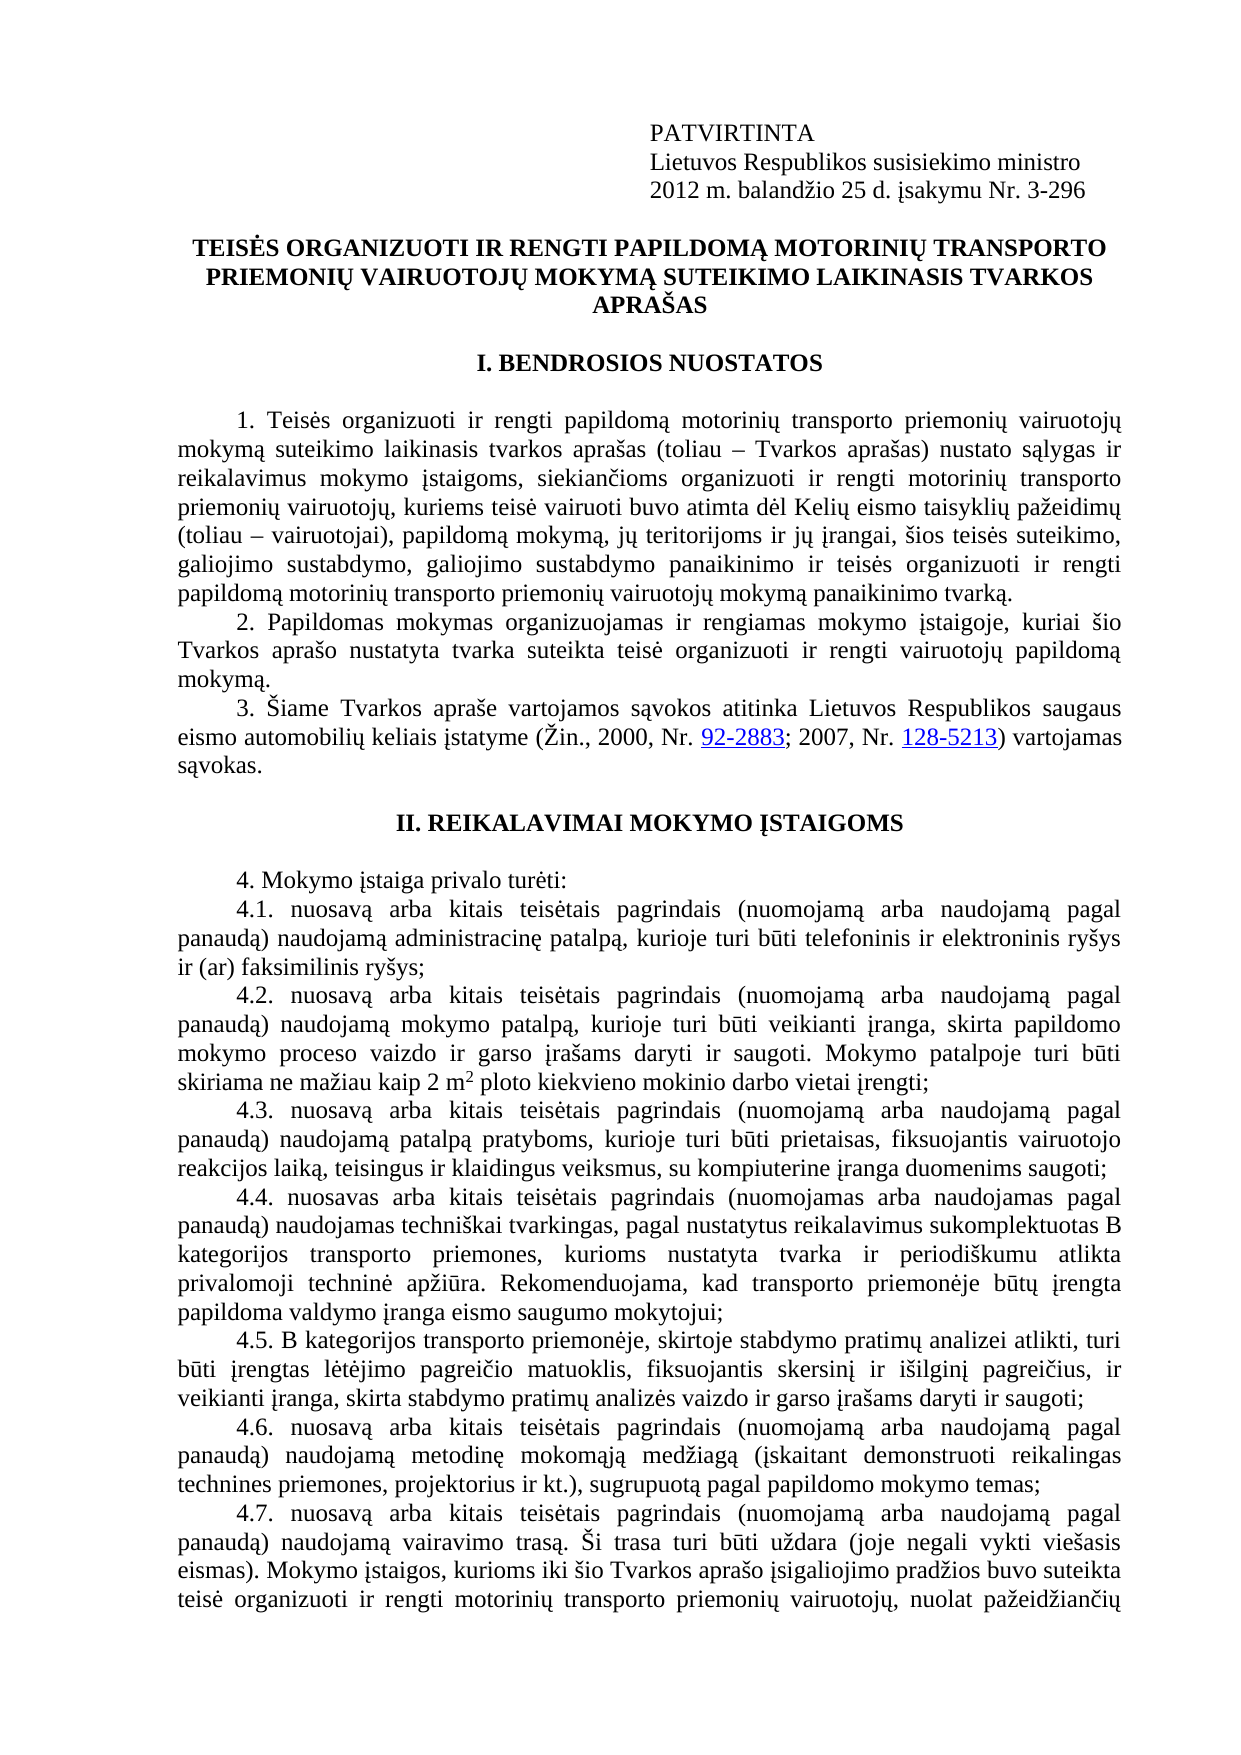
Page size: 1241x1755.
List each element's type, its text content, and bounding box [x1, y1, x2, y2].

text Lietuvos Respublikos susisiekimo ministro 2012 m. balandžio 25 d. įsakymu Nr. 3-296 [649, 147, 1122, 204]
text 4.2. nuosavą arba kitais teisėtais pagrindais (nuomojamą arba naudojamą pagal panaudą) naudojamą mokymo patalpą, kurioje turi būti veikianti įranga, skirta papildomo mokymo proceso vaizdo ir garso įrašams daryti ir saugoti. Mokymo patalpoje turi būti skiriama ne mažiau kaip 2 m2 ploto kiekvieno mokinio darbo vietai įrengti; [177, 981, 1122, 1096]
text 4.6. nuosavą arba kitais teisėtais pagrindais (nuomojamą arba naudojamą pagal panaudą) naudojamą metodinę mokomąją medžiagą (įskaitant demonstruoti reikalingas technines priemones, projektorius ir kt.), sugrupuotą pagal papildomo mokymo temas; [177, 1412, 1122, 1498]
text II. REIKALAVIMAI MOKYMO ĮSTAIGOMS [177, 808, 1122, 837]
text 4.1. nuosavą arba kitais teisėtais pagrindais (nuomojamą arba naudojamą pagal panaudą) naudojamą administracinę patalpą, kurioje turi būti telefoninis ir elektroninis ryšys ir (ar) faksimilinis ryšys; [177, 894, 1122, 981]
text 1. Teisės organizuoti ir rengti papildomą motorinių transporto priemonių vairuotojų mokymą suteikimo laikinasis tvarkos aprašas (toliau – Tvarkos aprašas) nustato sąlygas ir reikalavimus mokymo įstaigoms, siekiančioms organizuoti ir rengti motorinių transporto priemonių vairuotojų, kuriems teisė vairuoti buvo atimta dėl Kelių eismo taisyklių pažeidimų (toliau – vairuotojai), papildomą mokymą, jų teritorijoms ir jų įrangai, šios teisės suteikimo, galiojimo sustabdymo, galiojimo sustabdymo panaikinimo ir teisės organizuoti ir rengti papildomą motorinių transporto priemonių vairuotojų mokymą panaikinimo tvarką. [177, 406, 1122, 607]
text 4.5. B kategorijos transporto priemonėje, skirtoje stabdymo pratimų analizei atlikti, turi būti įrengtas lėtėjimo pagreičio matuoklis, fiksuojantis skersinį ir išilginį pagreičius, ir veikianti įranga, skirta stabdymo pratimų analizės vaizdo ir garso įrašams daryti ir saugoti; [177, 1326, 1122, 1412]
text 4.4. nuosavas arba kitais teisėtais pagrindais (nuomojamas arba naudojamas pagal panaudą) naudojamas techniškai tvarkingas, pagal nustatytus reikalavimus sukomplektuotas B kategorijos transporto priemones, kurioms nustatyta tvarka ir periodiškumu atlikta privalomoji techninė apžiūra. Rekomenduojama, kad transporto priemonėje būtų įrengta papildoma valdymo įranga eismo saugumo mokytojui; [177, 1182, 1122, 1326]
text 4. Mokymo įstaiga privalo turėti: [177, 866, 1122, 894]
text 3. Šiame Tvarkos apraše vartojamos sąvokos atitinka Lietuvos Respublikos saugaus eismo automobilių keliais įstatyme (Žin., 2000, Nr. 92-2883; 2007, Nr. 128-5213) vartojamas sąvokas. [177, 693, 1122, 779]
text 4.3. nuosavą arba kitais teisėtais pagrindais (nuomojamą arba naudojamą pagal panaudą) naudojamą patalpą pratyboms, kurioje turi būti prietaisas, fiksuojantis vairuotojo reakcijos laiką, teisingus ir klaidingus veiksmus, su kompiuterine įranga duomenims saugoti; [177, 1096, 1122, 1182]
text PATVIRTINTA [649, 118, 1122, 147]
text TEISĖS ORGANIZUOTI IR RENGTI PAPILDOMĄ MOTORINIŲ TRANSPORTO PRIEMONIŲ VAIRUOTOJŲ MOKYMĄ SUTEIKIMO LAIKINASIS TVARKOS APRAŠAS [177, 233, 1122, 319]
text 4.7. nuosavą arba kitais teisėtais pagrindais (nuomojamą arba naudojamą pagal panaudą) naudojamą vairavimo trasą. Ši trasa turi būti uždara (joje negali vykti viešasis eismas). Mokymo įstaigos, kurioms iki šio Tvarkos aprašo įsigaliojimo pradžios buvo suteikta teisė organizuoti ir rengti motorinių transporto priemonių vairuotojų, nuolat pažeidžiančių [177, 1498, 1122, 1613]
text I. BENDROSIOS NUOSTATOS [177, 348, 1122, 377]
text 2. Papildomas mokymas organizuojamas ir rengiamas mokymo įstaigoje, kuriai šio Tvarkos aprašo nustatyta tvarka suteikta teisė organizuoti ir rengti vairuotojų papildomą mokymą. [177, 607, 1122, 693]
